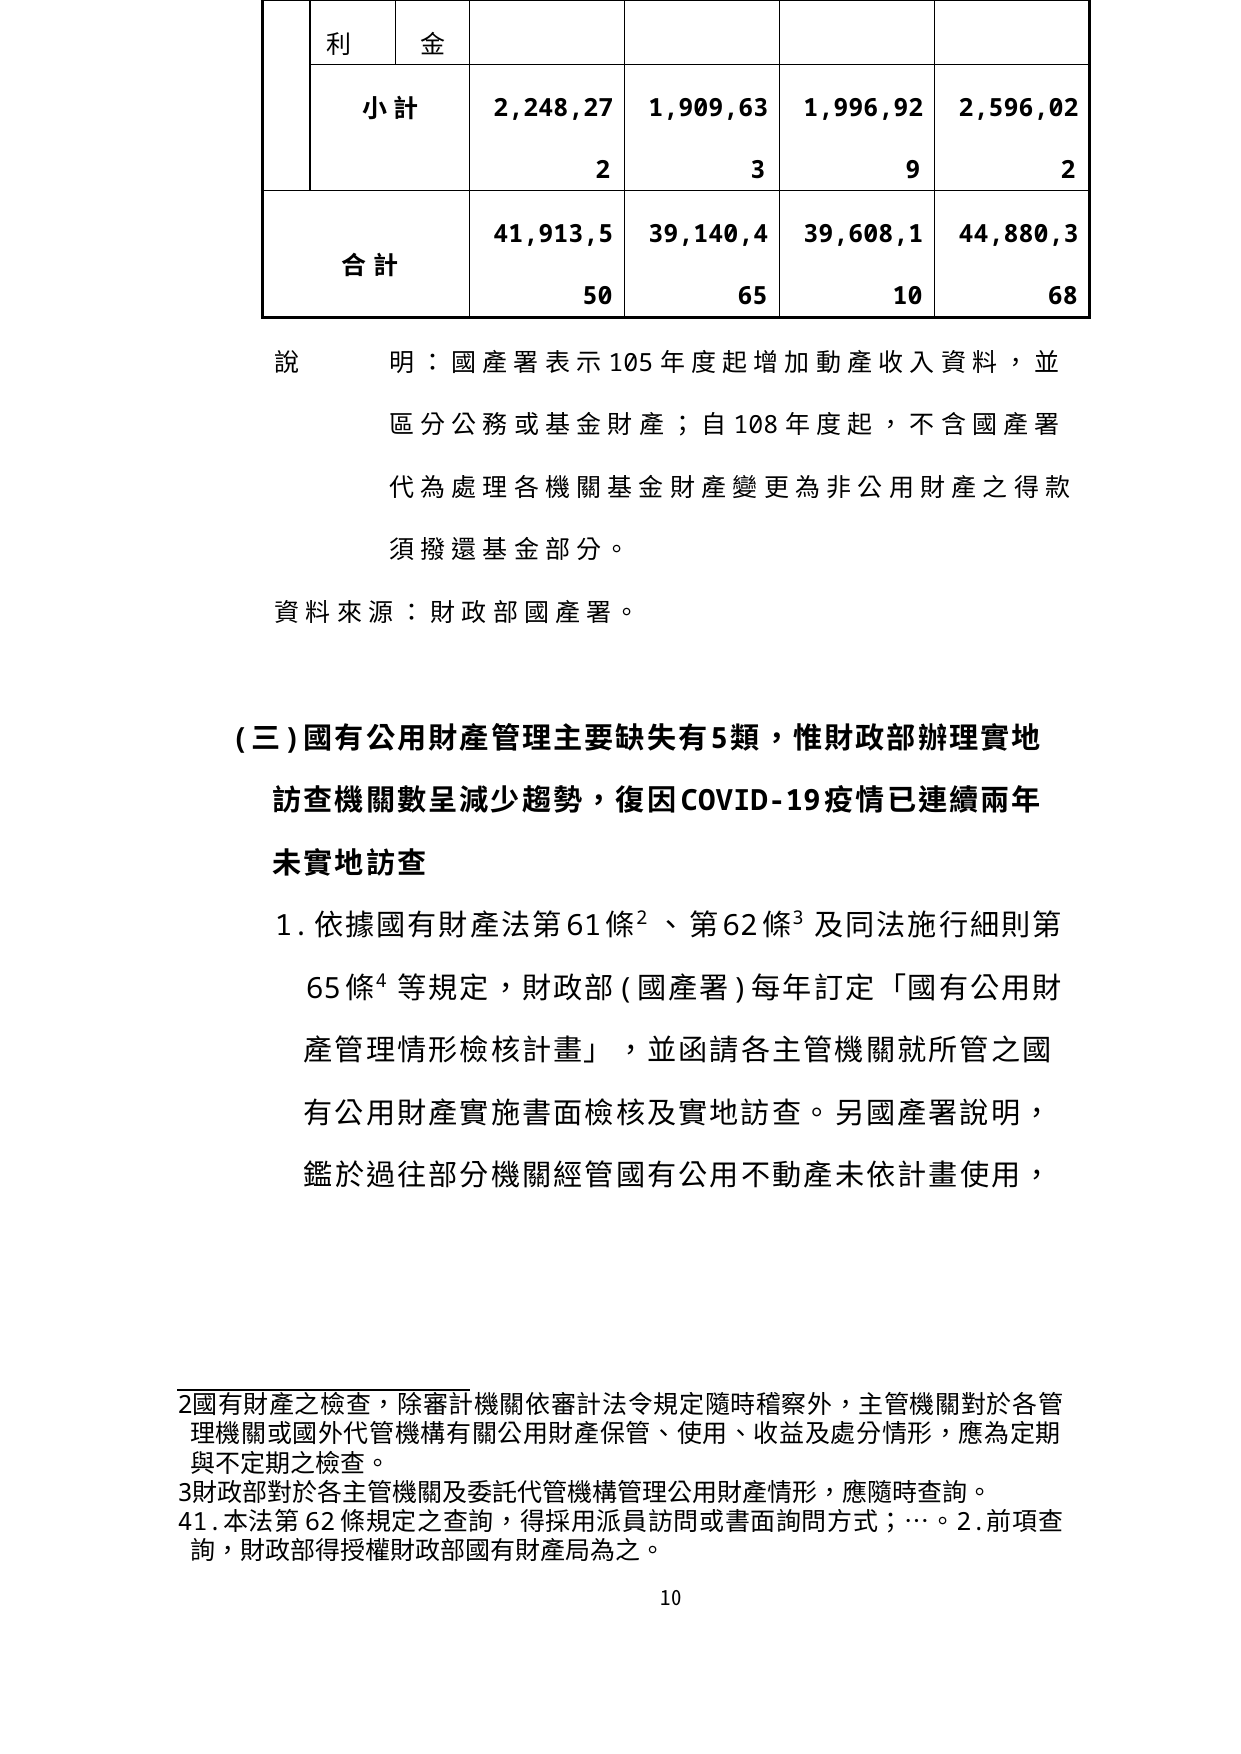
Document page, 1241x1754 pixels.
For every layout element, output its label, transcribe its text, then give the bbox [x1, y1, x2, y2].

text 1.本法第62條規定之查詢，得採用派員訪問或書面詢問方式；…。2.前項查詢，財政部得授權財政部國有財產局為之。 [177, 1507, 1063, 1565]
table_cell 2,596,022 [935, 65, 1088, 189]
table_cell [470, 1, 624, 63]
table_cell 41,913,550 [470, 191, 624, 316]
table_cell 小計 [311, 65, 469, 189]
table_cell 44,880,368 [935, 191, 1088, 316]
table_cell [264, 1, 309, 189]
table_cell 1,909,633 [625, 65, 779, 189]
text 1.依據國有財產法第61條、第62條及同法施行細則第65條等規定，財政部(國產署)每年訂定「國有公用財產管理情形檢核計畫」，並函請各主管機關就所管之國有公用財產實施書面檢核及實地訪查。另國產署說明，鑑於過往部分機關經管國有公用不動產未依計畫使用，未主動依國產法第33條、第35條或第39條規定申辦變更為非公用財產或廢止撥用，移交國產署接管，函中籲請各機關依國產法相關規定辦理，並覈實辦理財產檢核。 [266, 881, 1063, 1194]
table_cell 39,608,110 [780, 191, 934, 316]
table_cell 金 [396, 1, 469, 63]
text (三)國有公用財產管理主要缺失有5類，惟財政部辦理實地訪查機關數呈減少趨勢，復因COVID-19疫情已連續兩年未實地訪查 [222, 694, 1063, 881]
table_cell 合計 [264, 191, 469, 316]
table_cell [780, 1, 934, 63]
table_cell [625, 1, 779, 63]
table_cell 1,996,929 [780, 65, 934, 189]
table_cell 利 [311, 1, 395, 63]
text 國有財產之檢查，除審計機關依審計法令規定隨時稽察外，主管機關對於各管理機關或國外代管機構有關公用財產保管、使用、收益及處分情形，應為定期與不定期之檢查。 [177, 1390, 1063, 1478]
table_cell [935, 1, 1088, 63]
text 財政部對於各主管機關及委託代管機構管理公用財產情形，應隨時查詢。 [177, 1478, 1063, 1507]
table_cell 2,248,272 [470, 65, 624, 189]
text 說 明：國產署表示105年度起增加動產收入資料，並區分公務或基金財產；自108年度起，不含國產署代為處理各機關基金財產變更為非公用財產之得款須撥還基金部分。 [177, 319, 1078, 569]
text 資料來源：財政部國產署。 [177, 569, 1078, 631]
table_cell 39,140,465 [625, 191, 779, 316]
